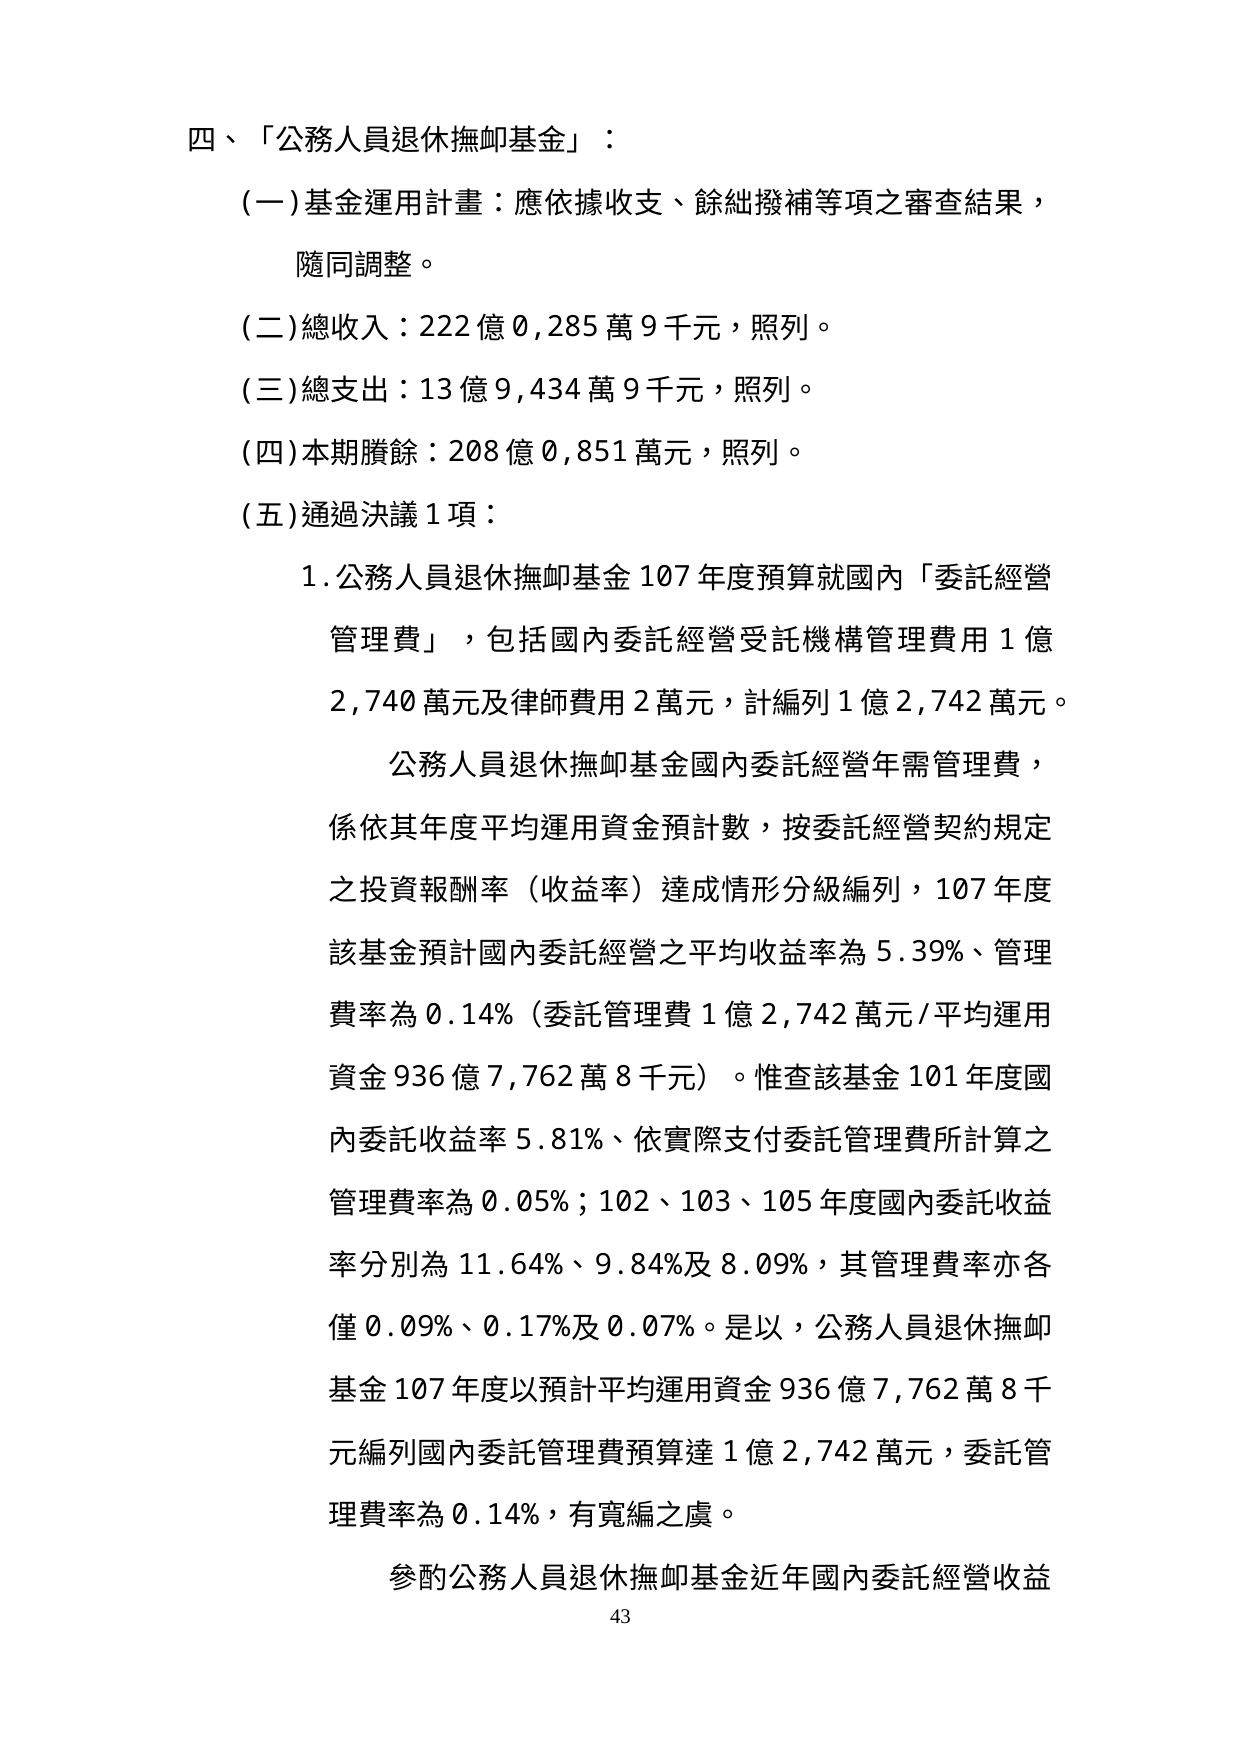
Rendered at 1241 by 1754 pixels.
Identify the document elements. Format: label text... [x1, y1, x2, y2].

text (三)總支出：13億9,434萬9千元，照列。 [237, 346, 1053, 409]
text 公務人員退休撫卹基金國內委託經營年需管理費，係依其年度平均運用資金預計數，按委託經營契約規定之投資報酬率（收益率）達成情形分級編列，107年度該基金預計國內委託經營之平均收益率為5.39%、管理費率為0.14%（委託管理費1億2,742萬元/平均運用資金936億7,762萬8千元）。惟查該基金101年度國內委託收益率5.81%、依實際支付委託管理費所計算之管理費率為0.05%；102、103、105年度國內委託收益率分別為11.64%、9.84%及8.09%，其管理費率亦各僅0.09%、0.17%及0.07%。是以，公務人員退休撫卹基金107年度以預計平均運用資金936億7,762萬8千元編列國內委託管理費預算達1億2,742萬元，委託管理費率為0.14%，有寬編之虞。 [329, 721, 1053, 1534]
text 1.公務人員退休撫卹基金107年度預算就國內「委託經營管理費」，包括國內委託經營受託機構管理費用1億2,740萬元及律師費用2萬元，計編列1億2,742萬元。 [300, 534, 1053, 721]
text (二)總收入：222億0,285萬9千元，照列。 [237, 284, 1053, 346]
text 四、「公務人員退休撫卹基金」： [187, 96, 1053, 159]
text (四)本期賸餘：208億0,851萬元，照列。 [237, 409, 1053, 471]
text 參酌公務人員退休撫卹基金近年國內委託經營收益 [329, 1534, 1053, 1596]
text (一)基金運用計畫：應依據收支、餘絀撥補等項之審查結果，隨同調整。 [237, 159, 1053, 284]
text (五)通過決議1項： [237, 471, 1053, 534]
